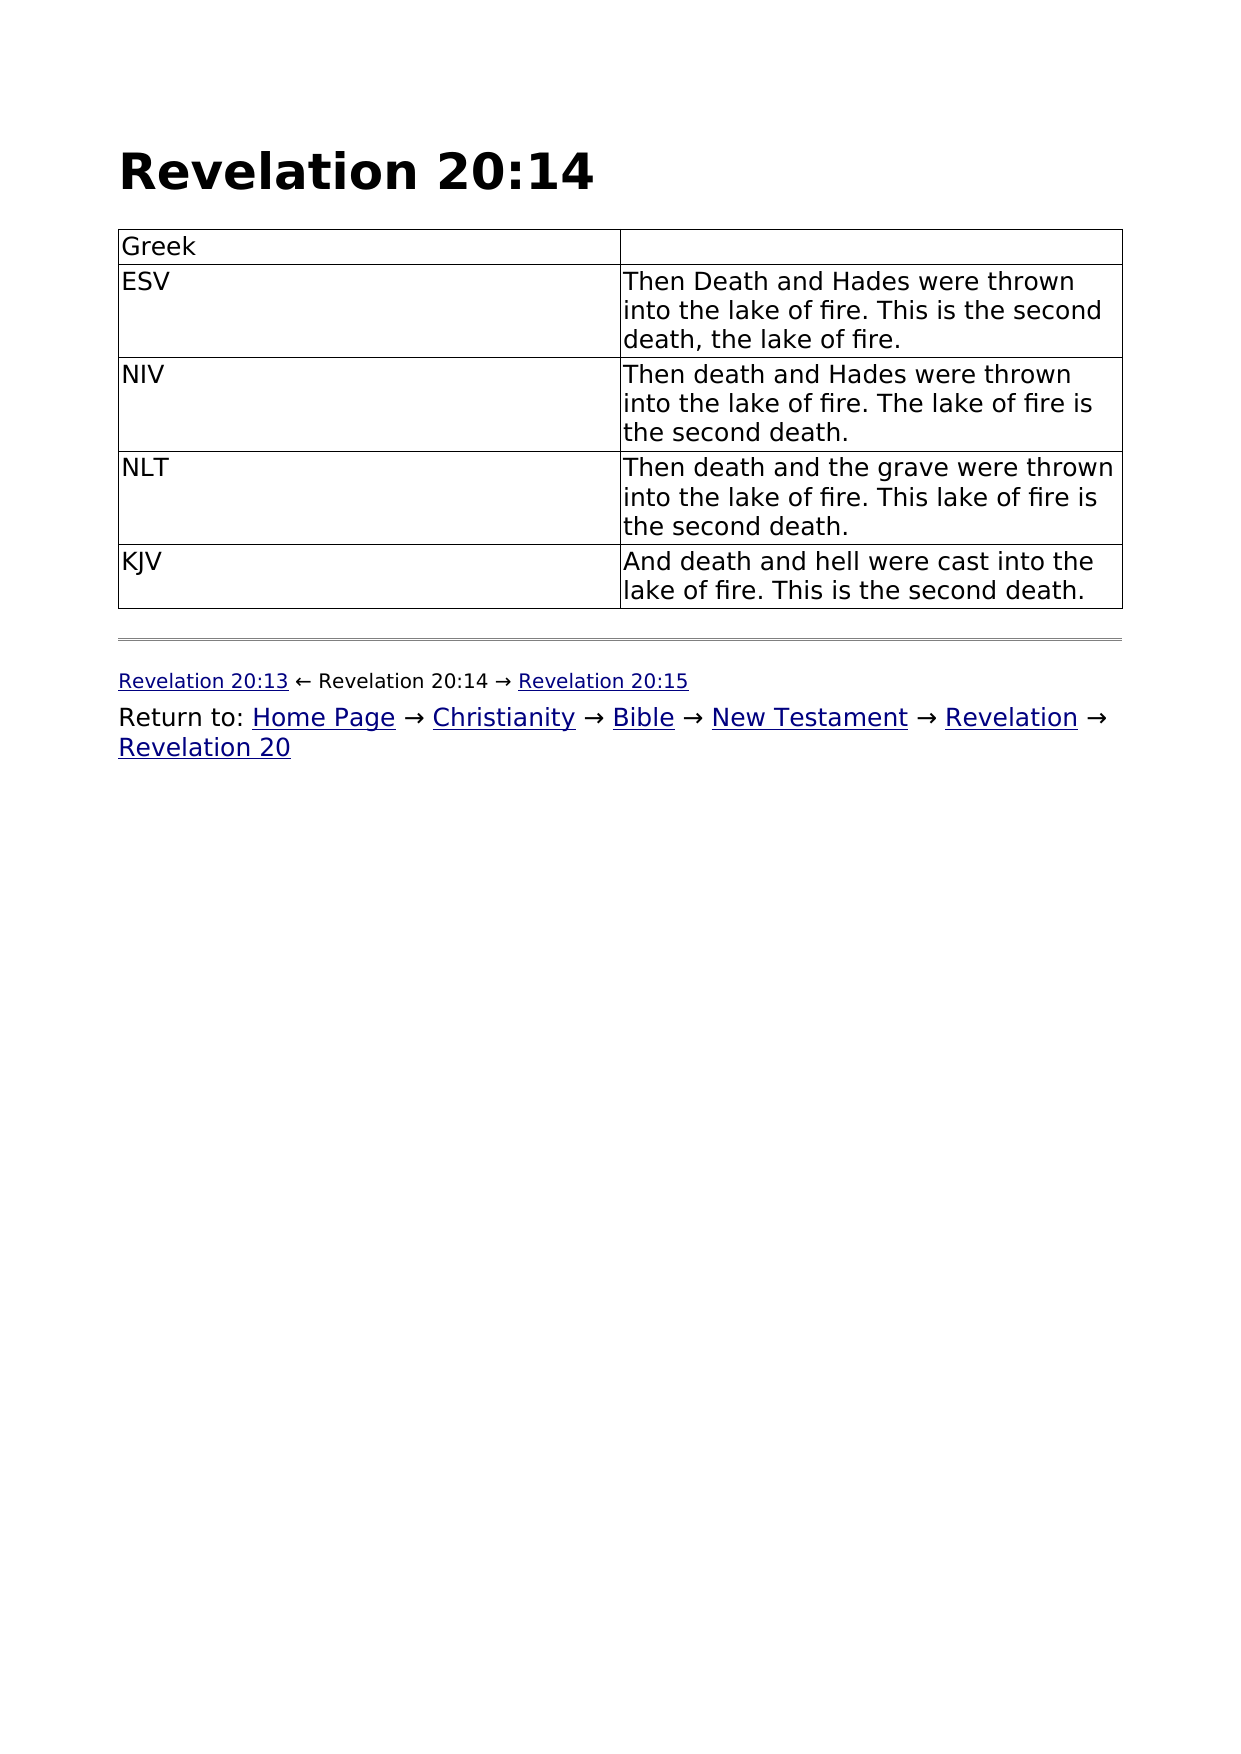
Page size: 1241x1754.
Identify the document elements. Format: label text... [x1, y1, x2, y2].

table_cell Then death and the grave were thrown into the lake of fire. This lake of fire is the second death. [621, 452, 1122, 544]
table_cell And death and hell were cast into the lake of fire. This is the second death. [621, 545, 1122, 608]
table_cell ESV [119, 265, 620, 357]
text Revelation 20:13 ← Revelation 20:14 → Revelation 20:15 [118, 669, 1122, 704]
table_cell NIV [119, 358, 620, 451]
table_cell KJV [119, 545, 620, 608]
table_cell Then death and Hades were thrown into the lake of fire. The lake of fire is the second death. [621, 358, 1122, 451]
table_cell Then Death and Hades were thrown into the lake of fire. This is the second death, the lake of fire. [621, 265, 1122, 357]
table_cell NLT [119, 452, 620, 544]
text Return to: Home Page → Christianity → Bible → New Testament → Revelation → Revelation 20 [118, 704, 1122, 762]
subtitle Revelation 20:14 [118, 143, 1122, 201]
table_header Greek [119, 230, 620, 264]
table_header [621, 230, 1122, 264]
